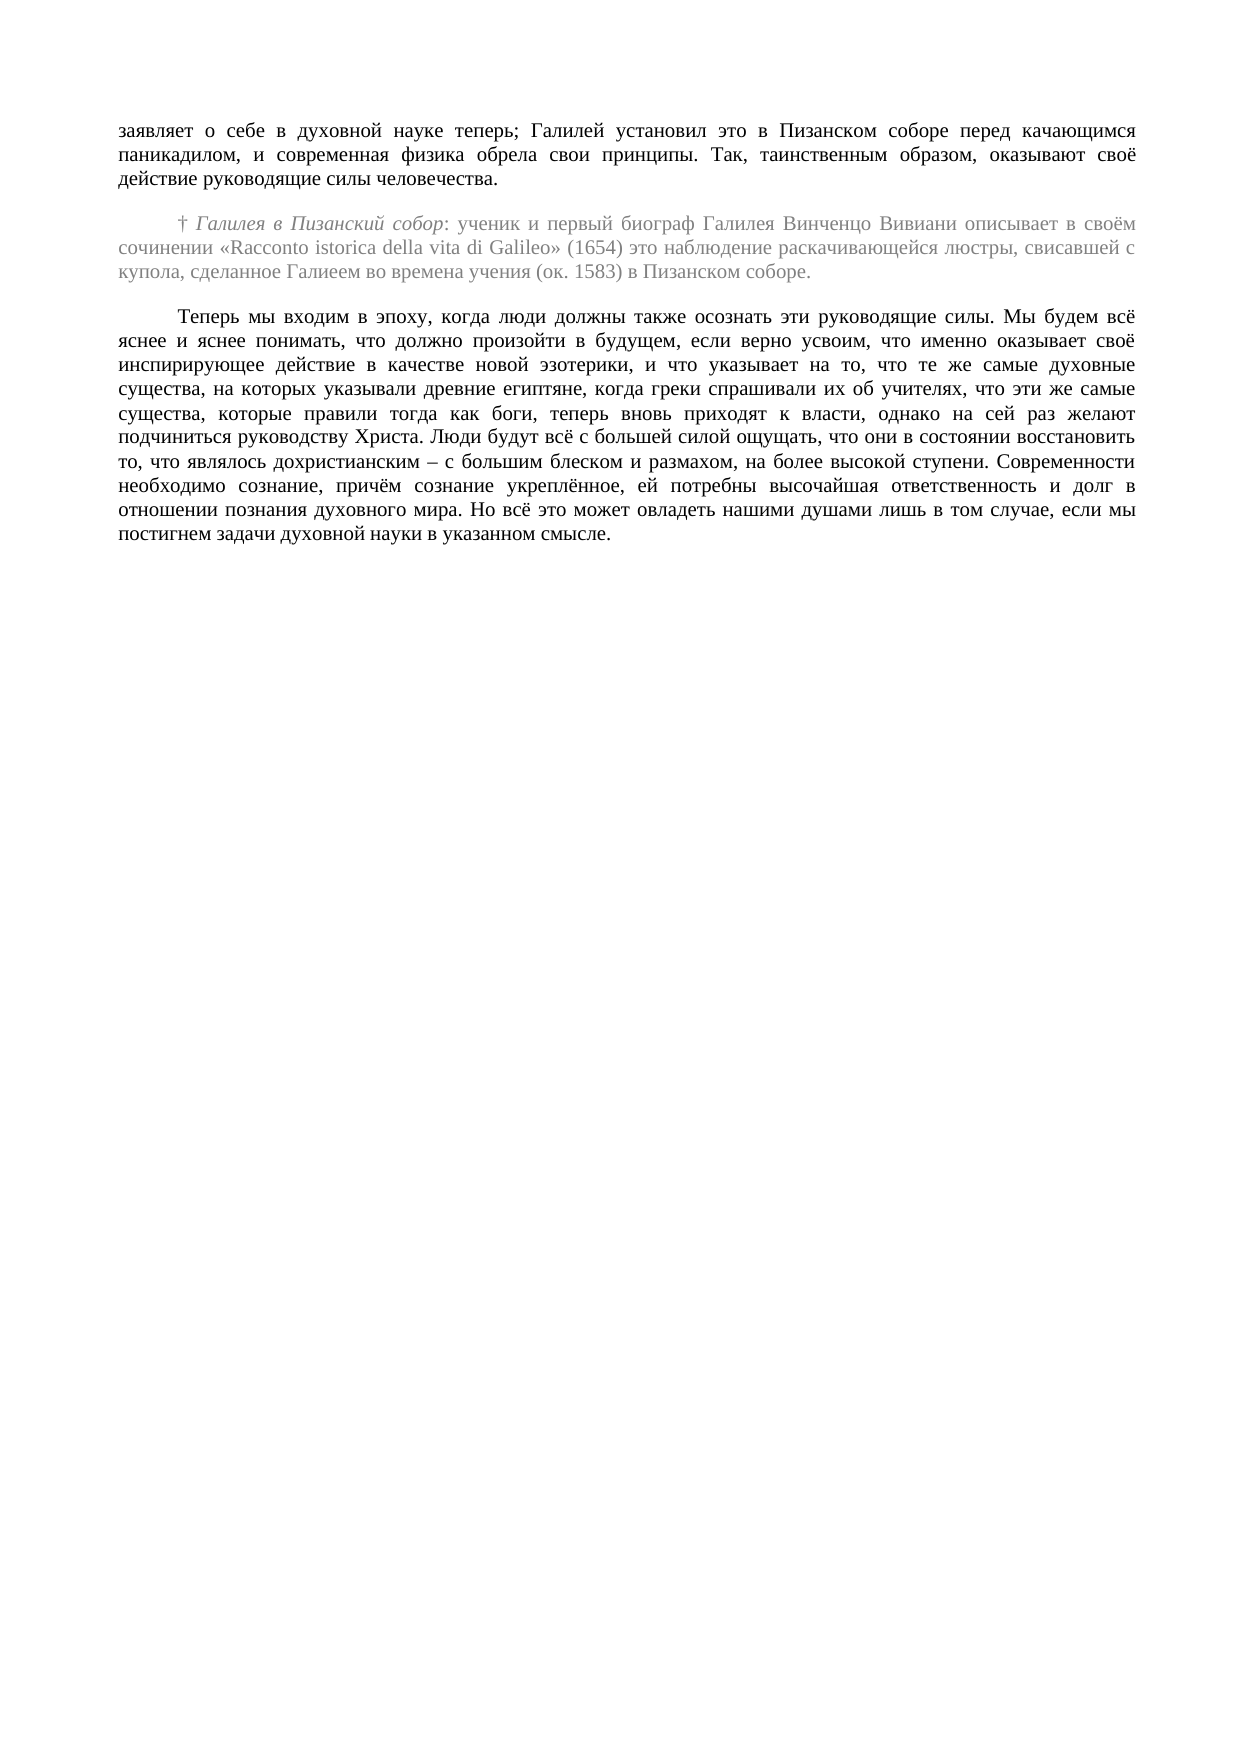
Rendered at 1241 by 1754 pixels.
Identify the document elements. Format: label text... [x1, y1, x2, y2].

text † Галилея в Пизанский собор: ученик и первый биограф Галилея Винченцо Вивиани описывает в своём сочинении «Racconto istorica della vita di Galileo» (1654) это наблюдение раскачивающейся люстры, свисавшей с купола, сделанное Галиеем во времена учения (ок. 1583) в Пизанском соборе. [118, 211, 1137, 283]
text заявляет о себе в духовной науке теперь; Галилей установил это в Пизанском соборе перед качающимся паникадилом, и современная физика обрела свои принципы. Так, таинственным образом, оказывают своё действие руководящие силы человечества. [118, 118, 1137, 190]
text Теперь мы входим в эпоху, когда люди должны также осознать эти руководящие силы. Мы будем всё яснее и яснее понимать, что должно произойти в будущем, если верно усвоим, что именно оказывает своё инспирирующее действие в качестве новой эзотерики, и что указывает на то, что те же самые духовные существа, на которых указывали древние египтяне, когда греки спрашивали их об учителях, что эти же самые существа, которые правили тогда как боги, теперь вновь приходят к власти, однако на сей раз желают подчиниться руководству Христа. Люди будут всё с большей силой ощущать, что они в состоянии восстановить то, что являлось дохристианским – с большим блеском и размахом, на более высокой ступени. Современности необходимо сознание, причём сознание укреплённое, ей потребны высочайшая ответственность и долг в отношении познания духовного мира. Но всё это может овладеть нашими душами лишь в том случае, если мы постигнем задачи духовной науки в указанном смысле. [118, 304, 1137, 545]
